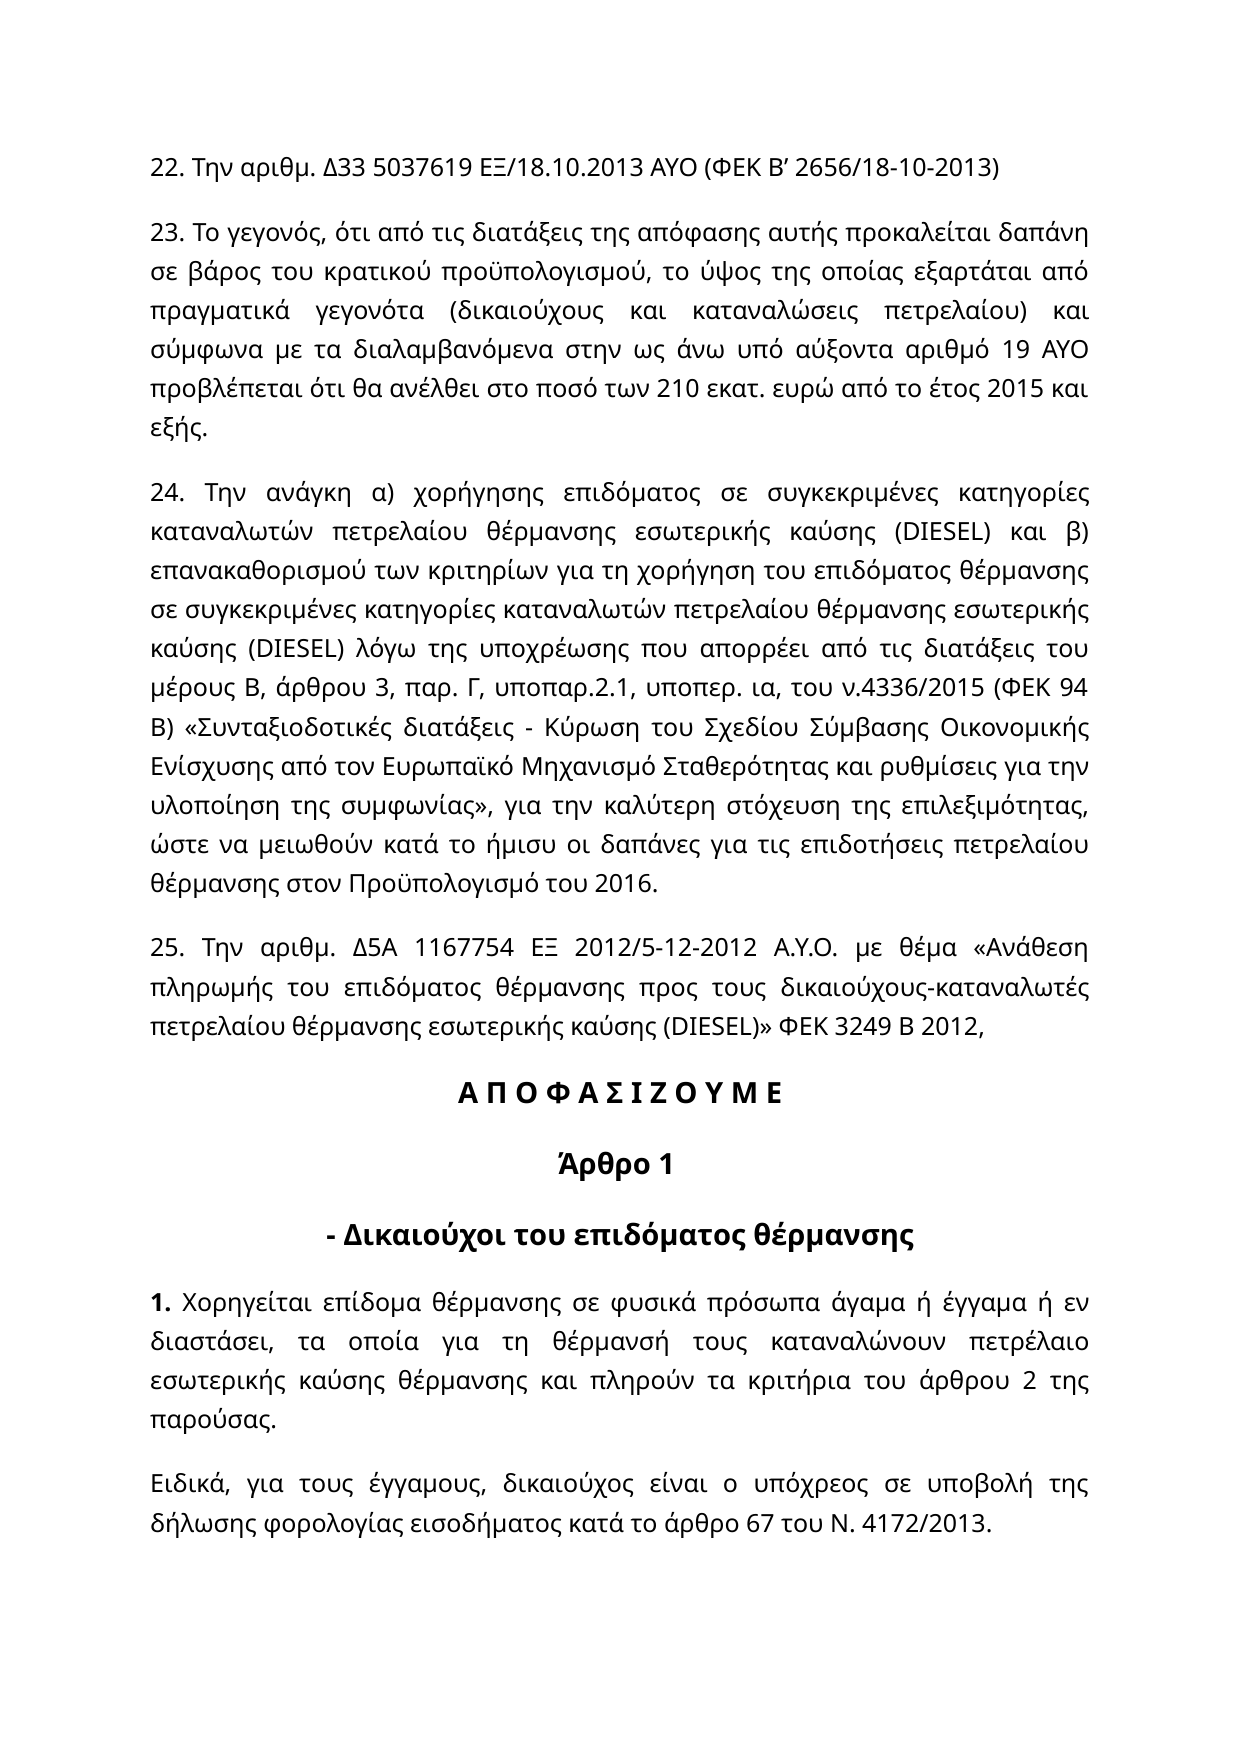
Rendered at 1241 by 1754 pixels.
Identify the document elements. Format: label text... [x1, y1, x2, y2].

text Α Π Ο Φ Α Σ Ι Ζ Ο Υ Μ Ε [150, 1072, 1090, 1112]
text 25. Την αριθμ. Δ5Α 1167754 ΕΞ 2012/5-12-2012 Α.Υ.Ο. με θέμα «Ανάθεση πληρωμής του επιδόματος θέρμανσης προς τους δικαιούχους-καταναλωτές πετρελαίου θέρμανσης εσωτερικής καύσης (DIESEL)» ΦΕΚ 3249 Β 2012, [150, 930, 1090, 1042]
text Ειδικά, για τους έγγαμους, δικαιούχος είναι ο υπόχρεος σε υποβολή της δήλωσης φορολογίας εισοδήματος κατά το άρθρο 67 του Ν. 4172/2013. [150, 1466, 1090, 1539]
text 23. Το γεγονός, ότι από τις διατάξεις της απόφασης αυτής προκαλείται δαπάνη σε βάρος του κρατικού προϋπολογισμού, το ύψος της οποίας εξαρτάται από πραγματικά γεγονότα (δικαιούχους και καταναλώσεις πετρελαίου) και σύμφωνα με τα διαλαμβανόμενα στην ως άνω υπό αύξοντα αριθμό 19 ΑΥΟ προβλέπεται ότι θα ανέλθει στο ποσό των 210 εκατ. ευρώ από το έτος 2015 και εξής. [150, 214, 1090, 444]
subtitle Άρθρο 1 [150, 1143, 1090, 1183]
text 22. Την αριθμ. Δ33 5037619 ΕΞ/18.10.2013 ΑΥΟ (ΦΕΚ Β’ 2656/18-10-2013) [150, 150, 1090, 184]
text 24. Την ανάγκη α) χορήγησης επιδόματος σε συγκεκριμένες κατηγορίες καταναλωτών πετρελαίου θέρμανσης εσωτερικής καύσης (DIESEL) και β) επανακαθορισμού των κριτηρίων για τη χορήγηση του επιδόματος θέρμανσης σε συγκεκριμένες κατηγορίες καταναλωτών πετρελαίου θέρμανσης εσωτερικής καύσης (DIESEL) λόγω της υποχρέωσης που απορρέει από τις διατάξεις του μέρους Β, άρθρου 3, παρ. Γ, υποπαρ.2.1, υποπερ. ια, του ν.4336/2015 (ΦΕΚ 94 Β) «Συνταξιοδοτικές διατάξεις - Κύρωση του Σχεδίου Σύμβασης Οικονομικής Ενίσχυσης από τον Ευρωπαϊκό Μηχανισμό Σταθερότητας και ρυθμίσεις για την υλοποίηση της συμφωνίας», για την καλύτερη στόχευση της επιλεξιμότητας, ώστε να μειωθούν κατά το ήμισυ οι δαπάνες για τις επιδοτήσεις πετρελαίου θέρμανσης στον Προϋπολογισμό του 2016. [150, 474, 1090, 900]
text 1. Χορηγείται επίδομα θέρμανσης σε φυσικά πρόσωπα άγαμα ή έγγαμα ή εν διαστάσει, τα οποία για τη θέρμανσή τους καταναλώνουν πετρέλαιο εσωτερικής καύσης θέρμανσης και πληρούν τα κριτήρια του άρθρου 2 της παρούσας. [150, 1284, 1090, 1436]
subtitle - Δικαιούχοι του επιδόματος θέρμανσης [150, 1214, 1090, 1253]
